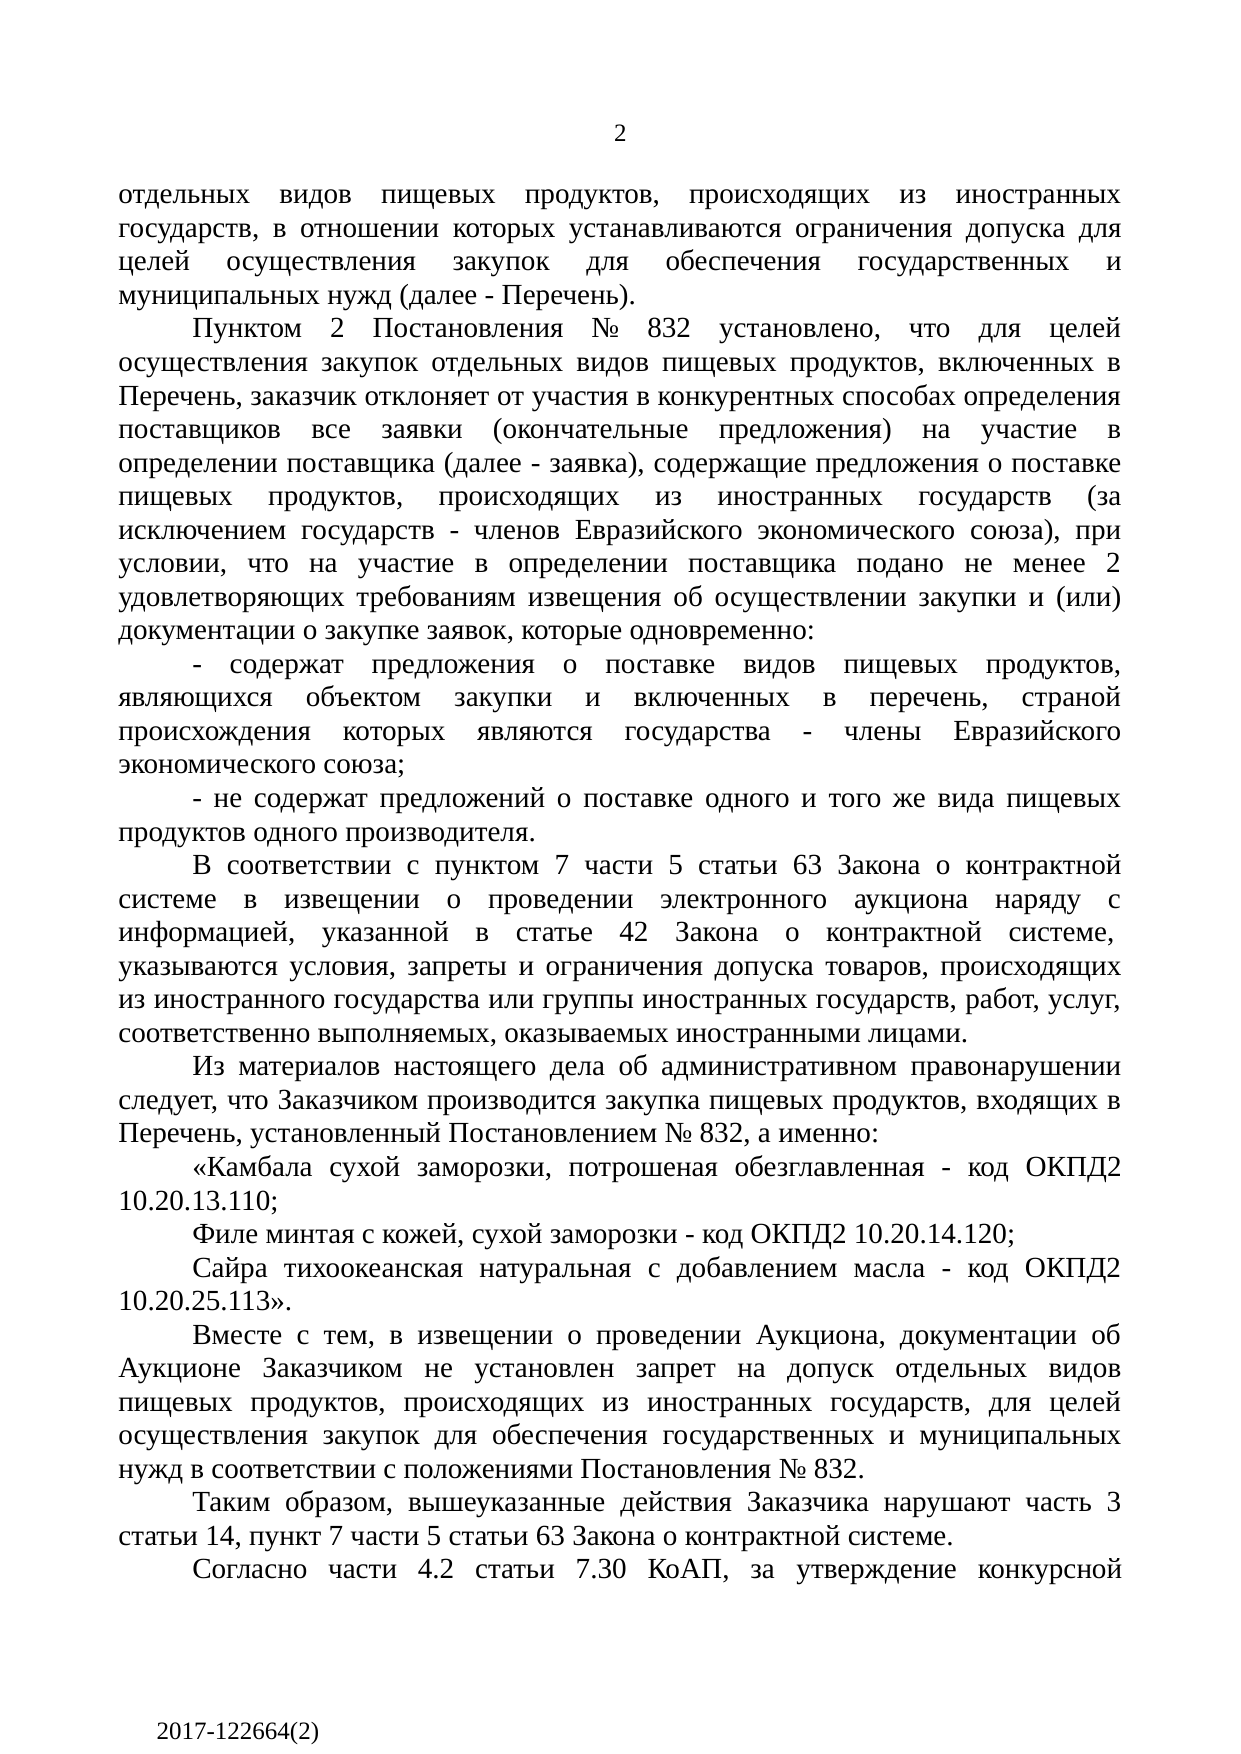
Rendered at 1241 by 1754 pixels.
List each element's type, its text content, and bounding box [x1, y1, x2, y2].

text Таким образом, вышеуказанные действия Заказчика нарушают часть 3 статьи 14, пункт 7 части 5 статьи 63 Закона о контрактной системе. [118, 1484, 1122, 1552]
text «Камбала сухой заморозки, потрошеная обезглавленная - код ОКПД2 10.20.13.110; [118, 1149, 1122, 1216]
text Согласно части 4.2 статьи 7.30 КоАП, за утверждение конкурсной [118, 1552, 1122, 1585]
text Филе минтая с кожей, сухой заморозки - код ОКПД2 10.20.14.120; [118, 1216, 1122, 1250]
text - содержат предложения о поставке видов пищевых продуктов, являющихся объектом закупки и включенных в перечень, страной происхождения которых являются государства - члены Евразийского экономического союза; [118, 646, 1122, 780]
text Пунктом 2 Постановления № 832 установлено, что для целей осуществления закупок отдельных видов пищевых продуктов, включенных в Перечень, заказчик отклоняет от участия в конкурентных способах определения поставщиков все заявки (окончательные предложения) на участие в определении поставщика (далее - заявка), содержащие предложения о поставке пищевых продуктов, происходящих из иностранных государств (за исключением государств - членов Евразийского экономического союза), при условии, что на участие в определении поставщика подано не менее 2 удовлетворяющих требованиям извещения об осуществлении закупки и (или) документации о закупке заявок, которые одновременно: [118, 311, 1122, 646]
text Вместе с тем, в извещении о проведении Аукциона, документации об Аукционе Заказчиком не установлен запрет на допуск отдельных видов пищевых продуктов, происходящих из иностранных государств, для целей осуществления закупок для обеспечения государственных и муниципальных нужд в соответствии с положениями Постановления № 832. [118, 1317, 1122, 1484]
text - не содержат предложений о поставке одного и того же вида пищевых продуктов одного производителя. [118, 780, 1122, 847]
text Сайра тихоокеанская натуральная с добавлением масла - код ОКПД2 10.20.25.113». [118, 1250, 1122, 1317]
text отдельных видов пищевых продуктов, происходящих из иностранных государств, в отношении которых устанавливаются ограничения допуска для целей осуществления закупок для обеспечения государственных и муниципальных нужд (далее - Перечень). [118, 176, 1122, 311]
text В соответствии с пунктом 7 части 5 статьи 63 Закона о контрактной системе в извещении о проведении электронного аукциона наряду с информацией, указанной в статье 42 Закона о контрактной системе, указываются условия, запреты и ограничения допуска товаров, происходящих из иностранного государства или группы иностранных государств, работ, услуг, соответственно выполняемых, оказываемых иностранными лицами. [118, 847, 1122, 1048]
text Из материалов настоящего дела об административном правонарушении следует, что Заказчиком производится закупка пищевых продуктов, входящих в Перечень, установленный Постановлением № 832, а именно: [118, 1048, 1122, 1149]
